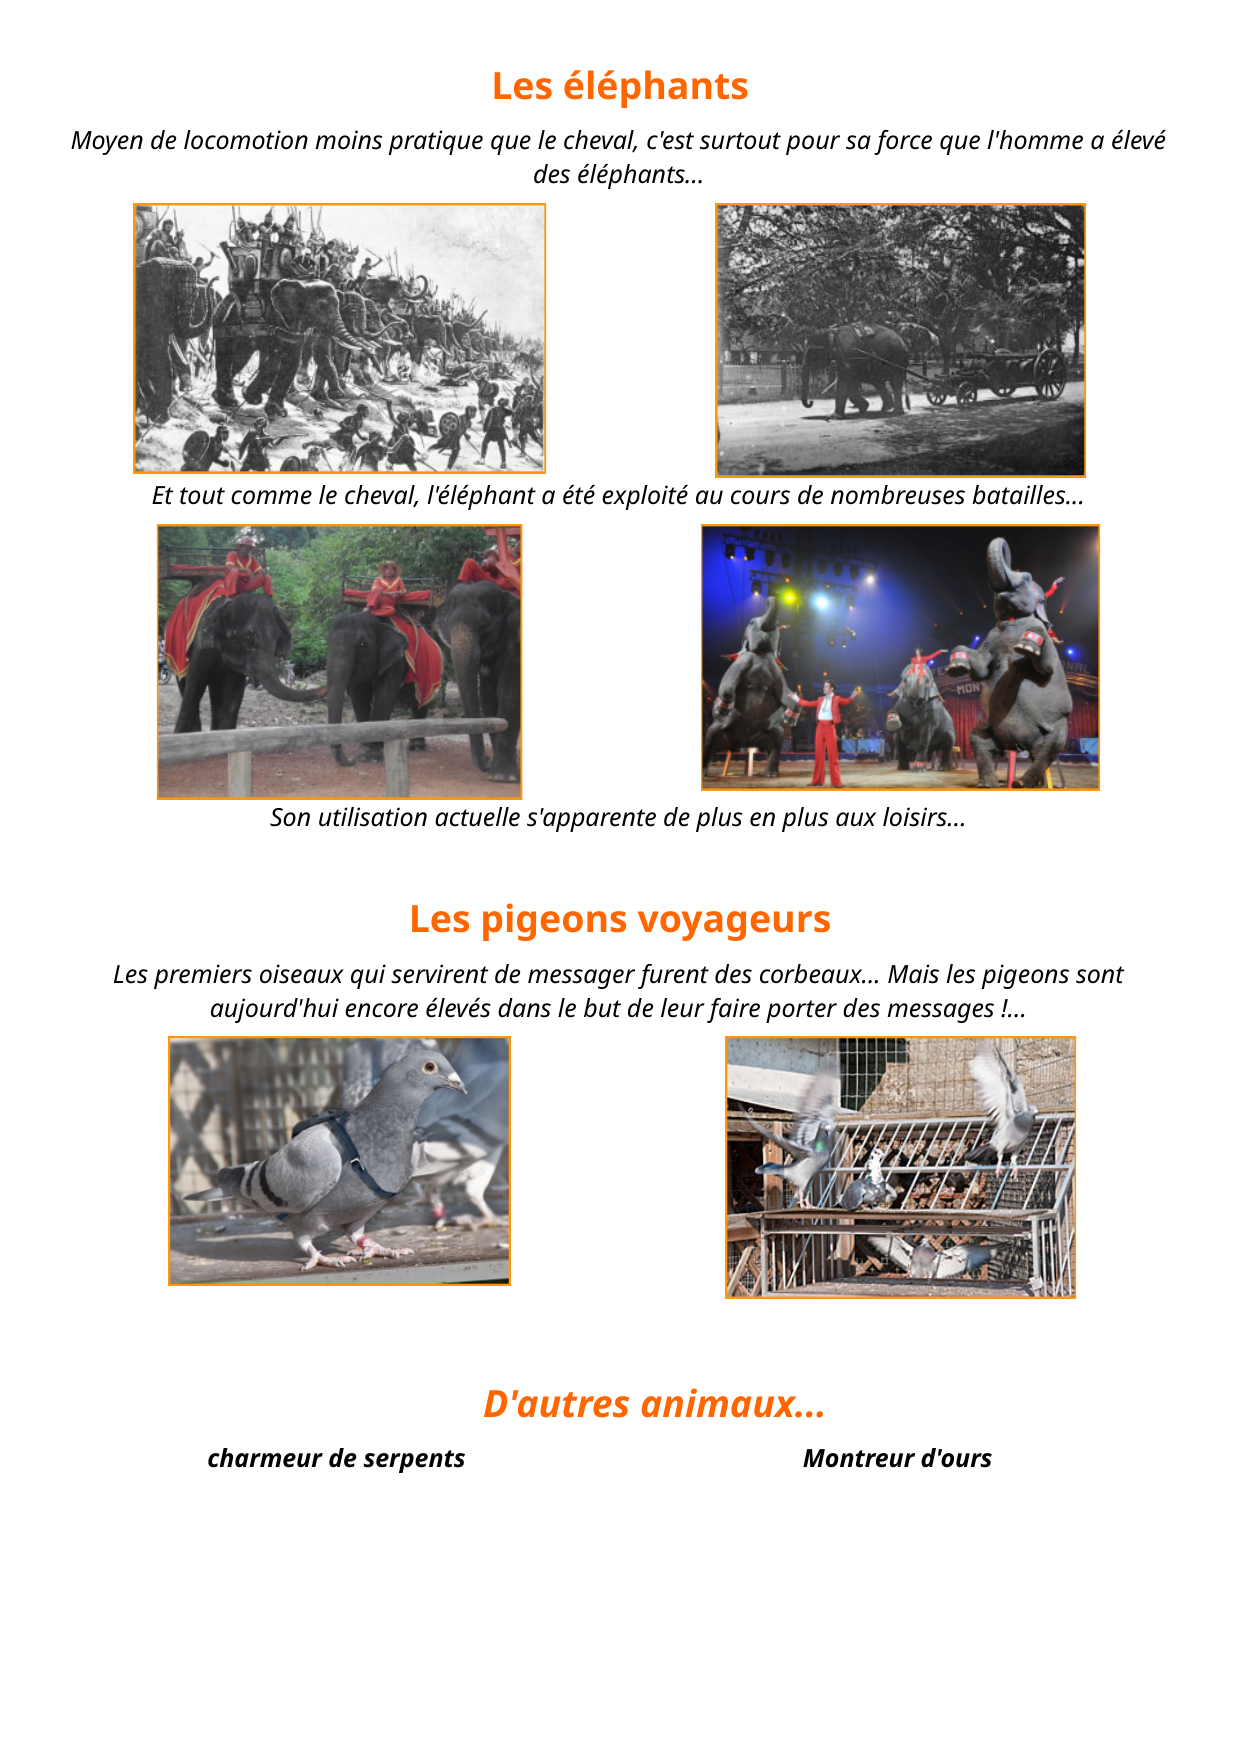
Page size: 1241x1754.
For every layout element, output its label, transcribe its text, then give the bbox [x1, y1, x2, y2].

picture [725, 1036, 1077, 1299]
picture [701, 524, 1101, 791]
table_header [620, 1037, 1181, 1336]
picture [133, 203, 547, 474]
table_cell [59, 524, 156, 799]
table_cell [523, 524, 620, 799]
table_header [620, 203, 715, 478]
text Les pigeons voyageurs [59, 893, 1181, 944]
table_header Montreur d'ours [620, 1441, 1181, 1488]
text Les éléphants [59, 59, 1181, 110]
table_header [59, 203, 620, 478]
text D'autres animaux... [59, 1378, 1181, 1429]
table_cell Son utilisation actuelle s'apparente de plus en plus aux loisirs... [59, 800, 1181, 846]
table_cell [620, 524, 1181, 799]
table_header charmeur de serpents [59, 1441, 620, 1488]
table_cell Et tout comme le cheval, l'éléphant a été exploité au cours de nombreuses batailles... [59, 478, 1181, 524]
picture [168, 1036, 511, 1286]
table_header [1087, 203, 1181, 478]
text Les premiers oiseaux qui servirent de messager furent des corbeaux... Mais les pigeons sont aujourd'hui encore élevés dans le but de leur faire porter des messages !... [59, 956, 1181, 1024]
picture [156, 524, 523, 800]
picture [715, 203, 1087, 478]
table_header [59, 1037, 620, 1336]
text Moyen de locomotion moins pratique que le cheval, c'est surtout pour sa force que l'homme a élevé des éléphants... [59, 123, 1181, 191]
